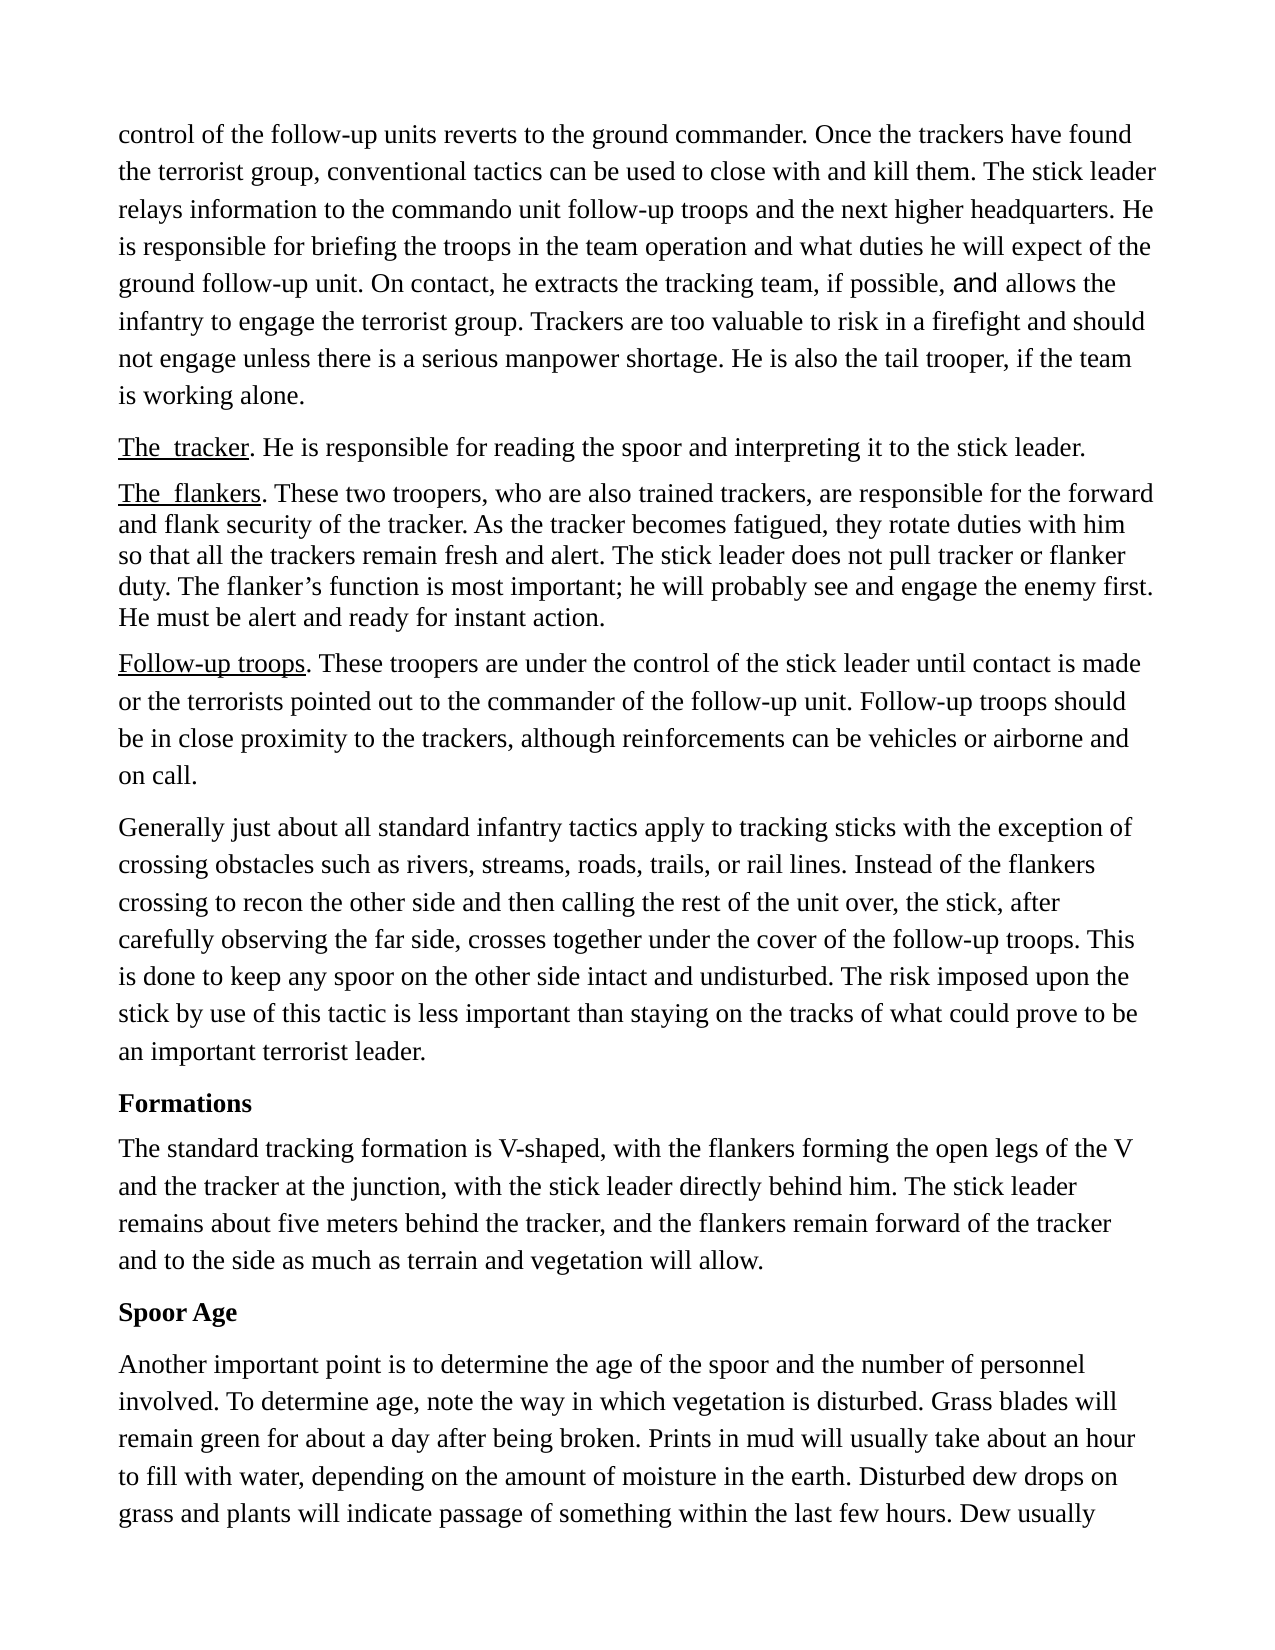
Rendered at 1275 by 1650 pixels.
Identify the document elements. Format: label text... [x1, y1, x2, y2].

text Another important point is to determine the age of the spoor and the number of personnel involved. To determine age, note the way in which vegetation is disturbed. Grass blades will remain green for about a day after being broken. Prints in mud will usually take about an hour to fill with water, depending on the amount of moisture in the earth. Disturbed dew drops on grass and plants will indicate passage of something within the last few hours. Dew usually [118, 1348, 1157, 1528]
text control of the follow-up units reverts to the ground commander. Once the trackers have found the terrorist group, conventional tactics can be used to close with and kill them. The stick leader relays information to the commando unit follow-up troops and the next higher headquarters. He is responsible for briefing the troops in the team operation and what duties he will expect of the ground follow-up unit. On contact, he extracts the tracking team, if possible, and allows the infantry to engage the terrorist group. Trackers are too valuable to risk in a firefight and should not engage unless there is a serious manpower shortage. He is also the tail trooper, if the team is working alone. [118, 118, 1157, 411]
text Formations [118, 1087, 1157, 1118]
text The standard tracking formation is V-shaped, with the flankers forming the open legs of the V and the tracker at the junction, with the stick leader directly behind him. The stick leader remains about five meters behind the tracker, and the flan­kers remain forward of the tracker and to the side as much as terrain and vegetation will allow. [118, 1132, 1157, 1275]
text Spoor Age [118, 1296, 1157, 1327]
text Follow-up troops. These troopers are under the control of the stick leader until contact is made or the terrorists pointed out to the commander of the follow-up unit. Follow-up troops should be in close proximity to the trackers, although rein­forcements can be vehicles or airborne and on call. [118, 647, 1157, 790]
text The flankers. These two troopers, who are also trained trackers, are re­sponsible for the forward and flank security of the tracker. As the tracker becomes fatigued, they rotate duties with him so that all the trackers remain fresh and alert. The stick leader does not pull tracker or flanker duty. The flanker’s func­tion is most important; he will probably see and engage the enemy first. He must be alert and ready for instant action. [118, 477, 1157, 633]
text The tracker. He is responsible for reading the spoor and interpreting it to the stick leader. [118, 431, 1157, 462]
text Generally just about all standard infantry tactics apply to tracking sticks with the exception of crossing obstacles such as rivers, streams, roads, trails, or rail lines. Instead of the flankers crossing to recon the other side and then calling the rest of the unit over, the stick, after carefully observing the far side, crosses together under the cover of the follow-up troops. This is done to keep any spoor on the other side intact and undisturbed. The risk imposed upon the stick by use of this tactic is less important than staying on the tracks of what could prove to be an important terrorist leader. [118, 811, 1157, 1066]
